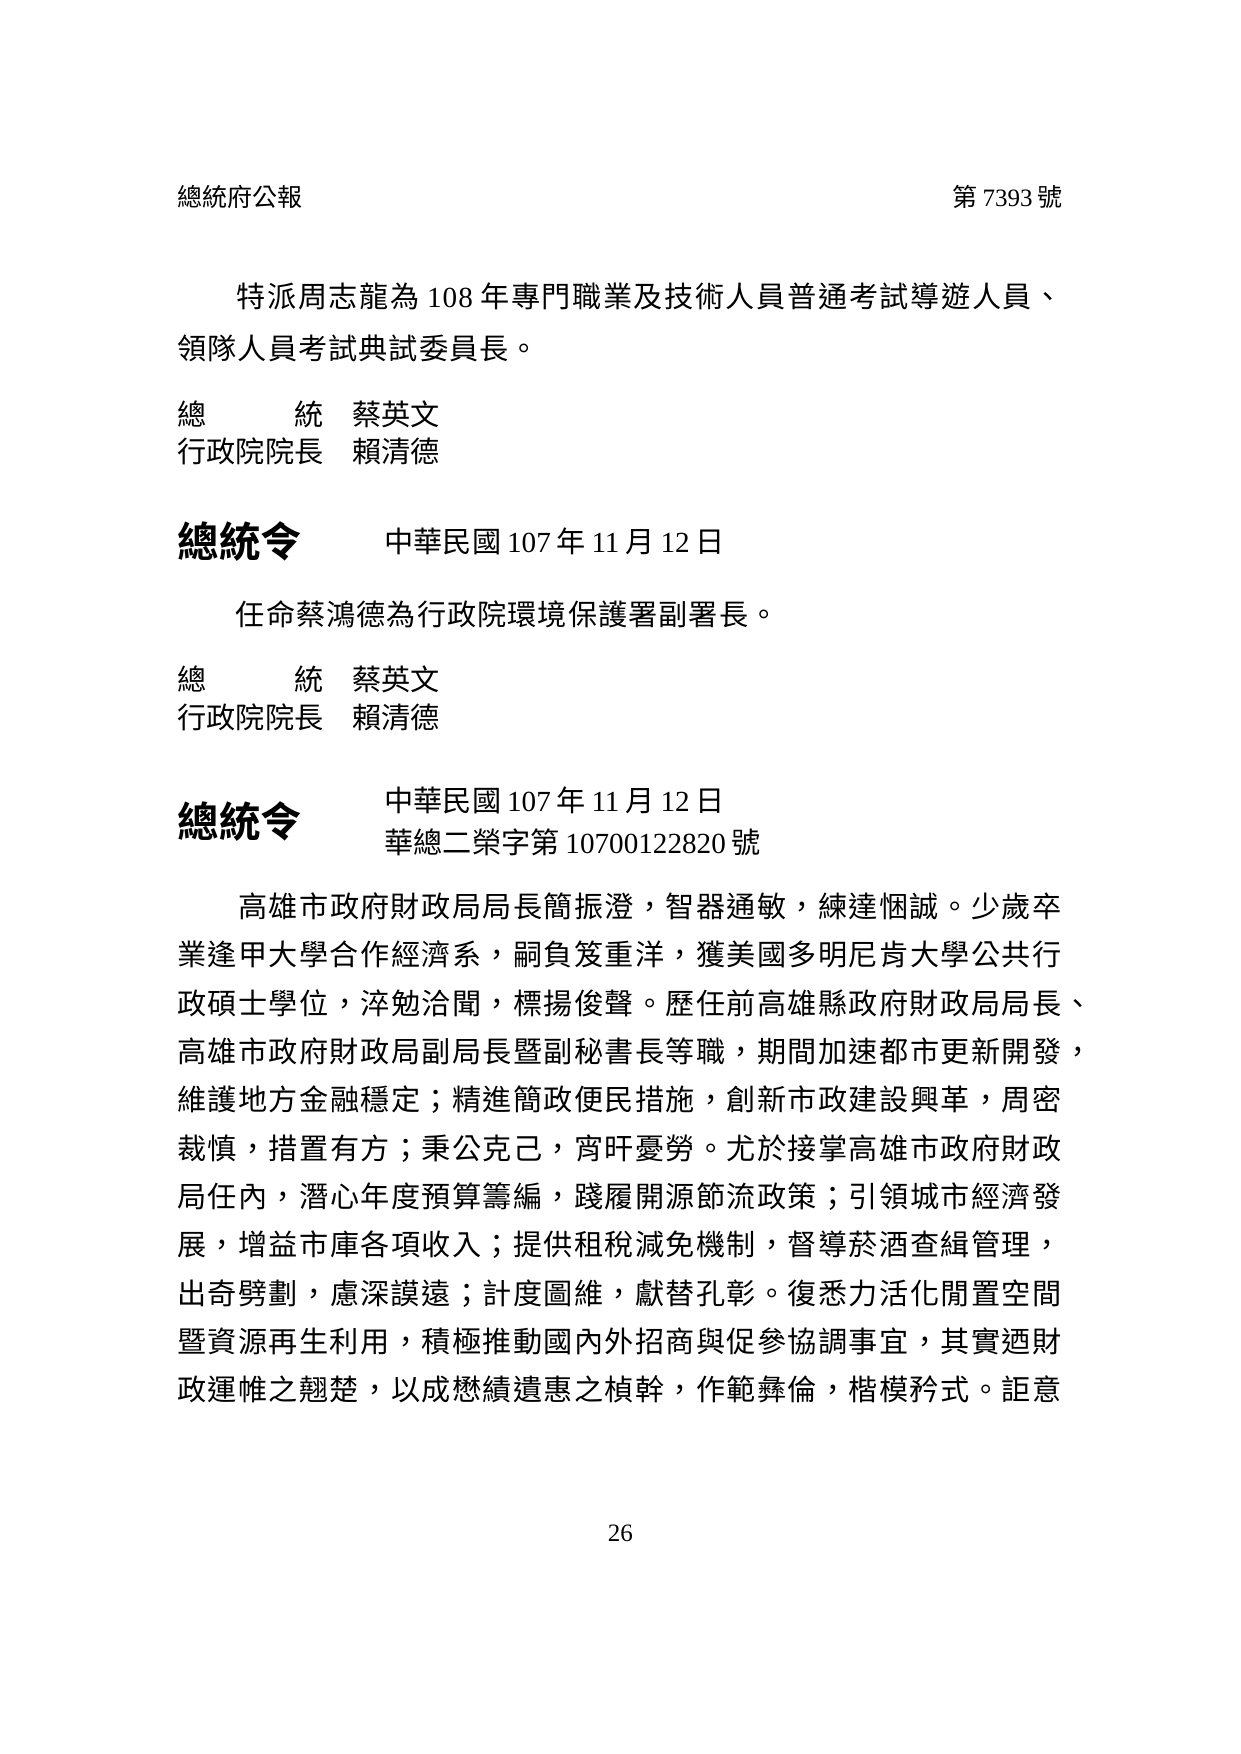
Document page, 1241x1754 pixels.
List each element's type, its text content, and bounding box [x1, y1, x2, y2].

table_header 中華民國107年11月12日 華總二榮字第10700122820號 [381, 761, 877, 879]
text 任命蔡鴻德為行政院環境保護署副署長。 [177, 584, 1063, 636]
text 行政院院長 賴清德 [177, 698, 1063, 736]
table_header 總統令 [174, 761, 381, 879]
text 特派周志龍為108年專門職業及技術人員普通考試導遊人員、領隊人員考試典試委員長。 [177, 266, 1063, 370]
table_header 總統令 [174, 495, 381, 584]
text 行政院院長 賴清德 [177, 432, 1063, 470]
text 總 統 蔡英文 [177, 395, 1063, 432]
text 總 統 蔡英文 [177, 661, 1063, 698]
text 高雄市政府財政局局長簡振澄，智器通敏，練達悃誠。少歲卒業逢甲大學合作經濟系，嗣負笈重洋，獲美國多明尼肯大學公共行政碩士學位，淬勉洽聞，標揚俊聲。歷任前高雄縣政府財政局局長、高雄市政府財政局副局長暨副秘書長等職，期間加速都市更新開發，維護地方金融穩定；精進簡政便民措施，創新市政建設興革，周密裁慎，措置有方；秉公克己，宵旰憂勞。尤於接掌高雄市政府財政局任內，潛心年度預算籌編，踐履開源節流政策；引領城市經濟發展，增益市庫各項收入；提供租稅減免機制，督導菸酒查緝管理，出奇劈劃，慮深謨遠；計度圖維，獻替孔彰。復悉力活化閒置空間暨資源再生利用，積極推動國內外招商與促參協調事宜，其實迺財政運帷之翹楚，以成懋績遺惠之楨幹，作範彝倫，楷模矜式。詎意攖疾驟逝，悼惜殊殷，應予明令褒揚，用彰秀彥，而表貽徽。 [177, 879, 1063, 1411]
table_header 中華民國107年11月12日 [381, 495, 877, 584]
